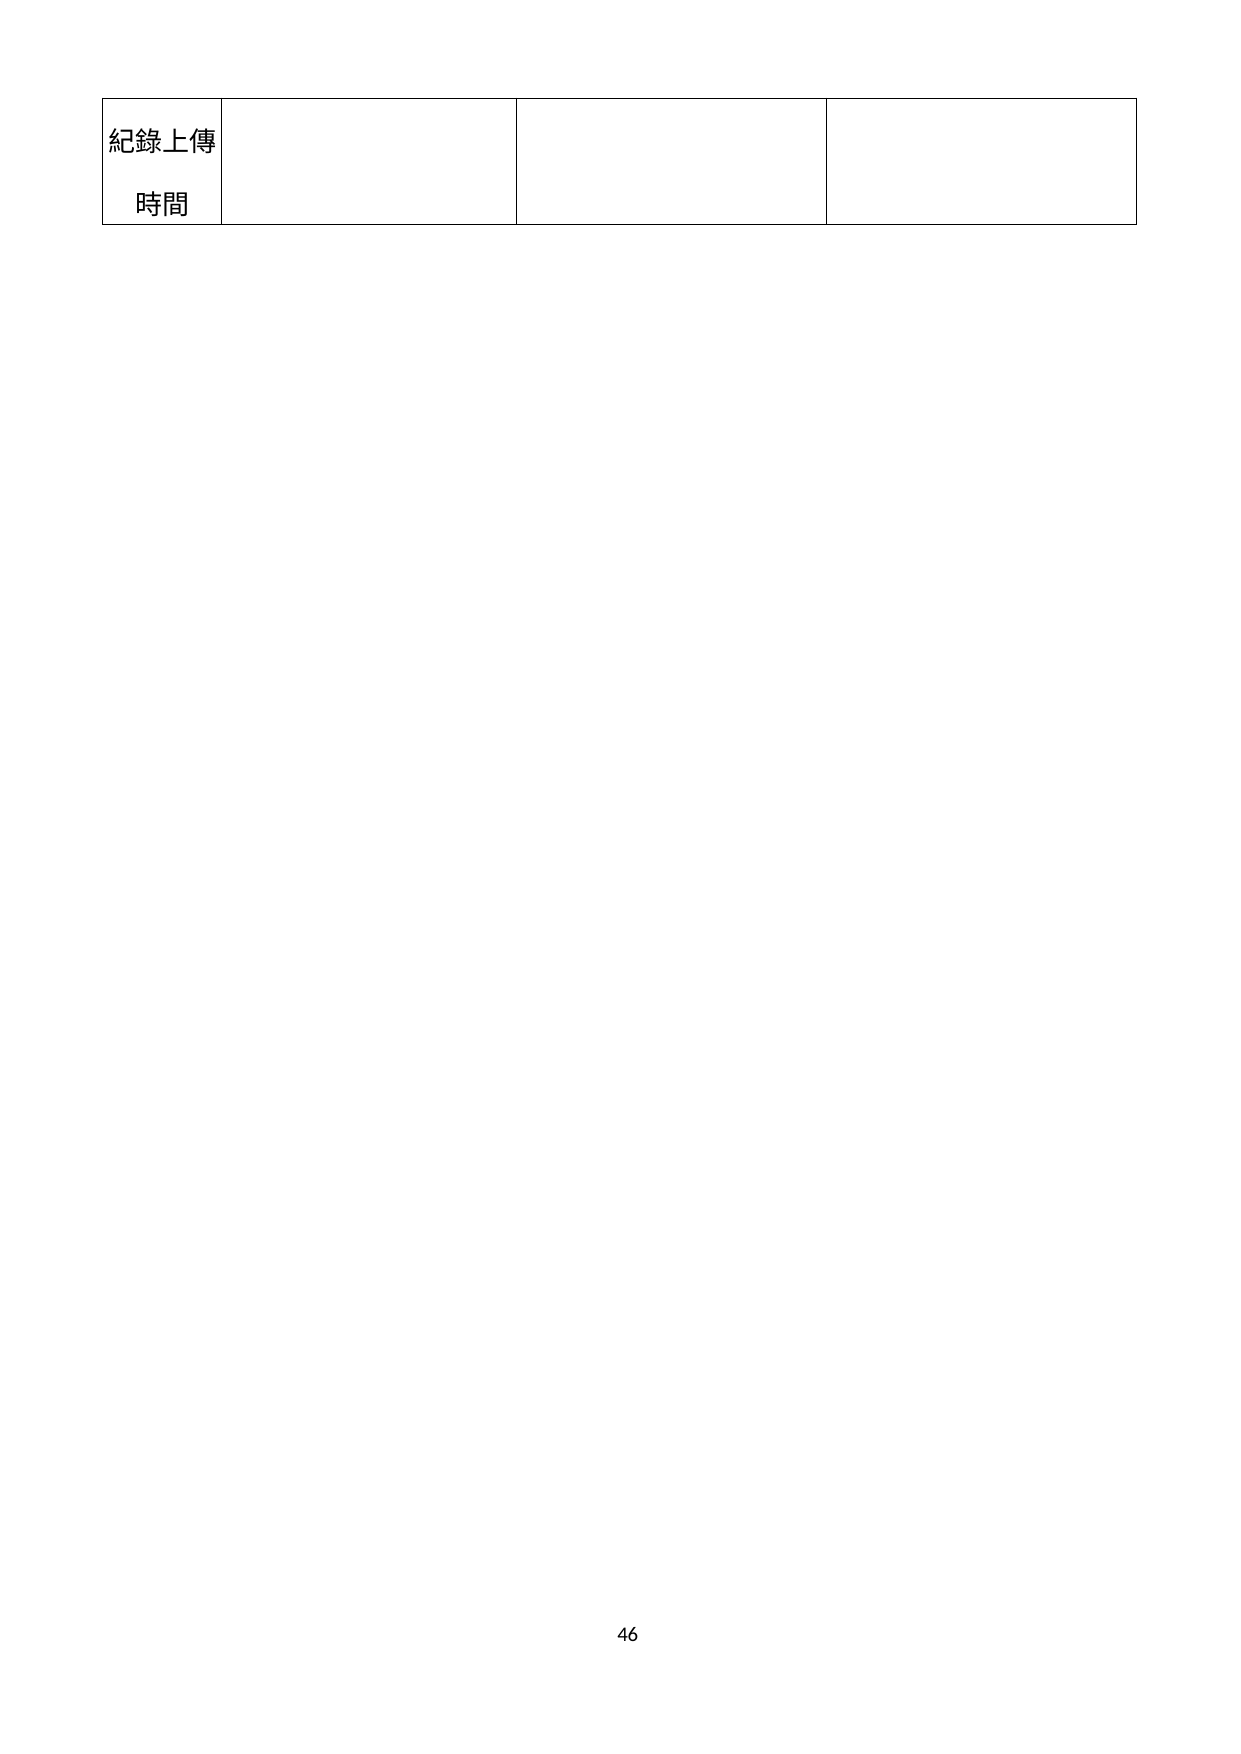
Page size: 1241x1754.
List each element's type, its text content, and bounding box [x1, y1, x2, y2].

table_cell [827, 99, 1136, 223]
table_cell [222, 99, 516, 223]
table_cell 紀錄上傳時間 [103, 99, 221, 223]
table_cell [517, 99, 826, 223]
